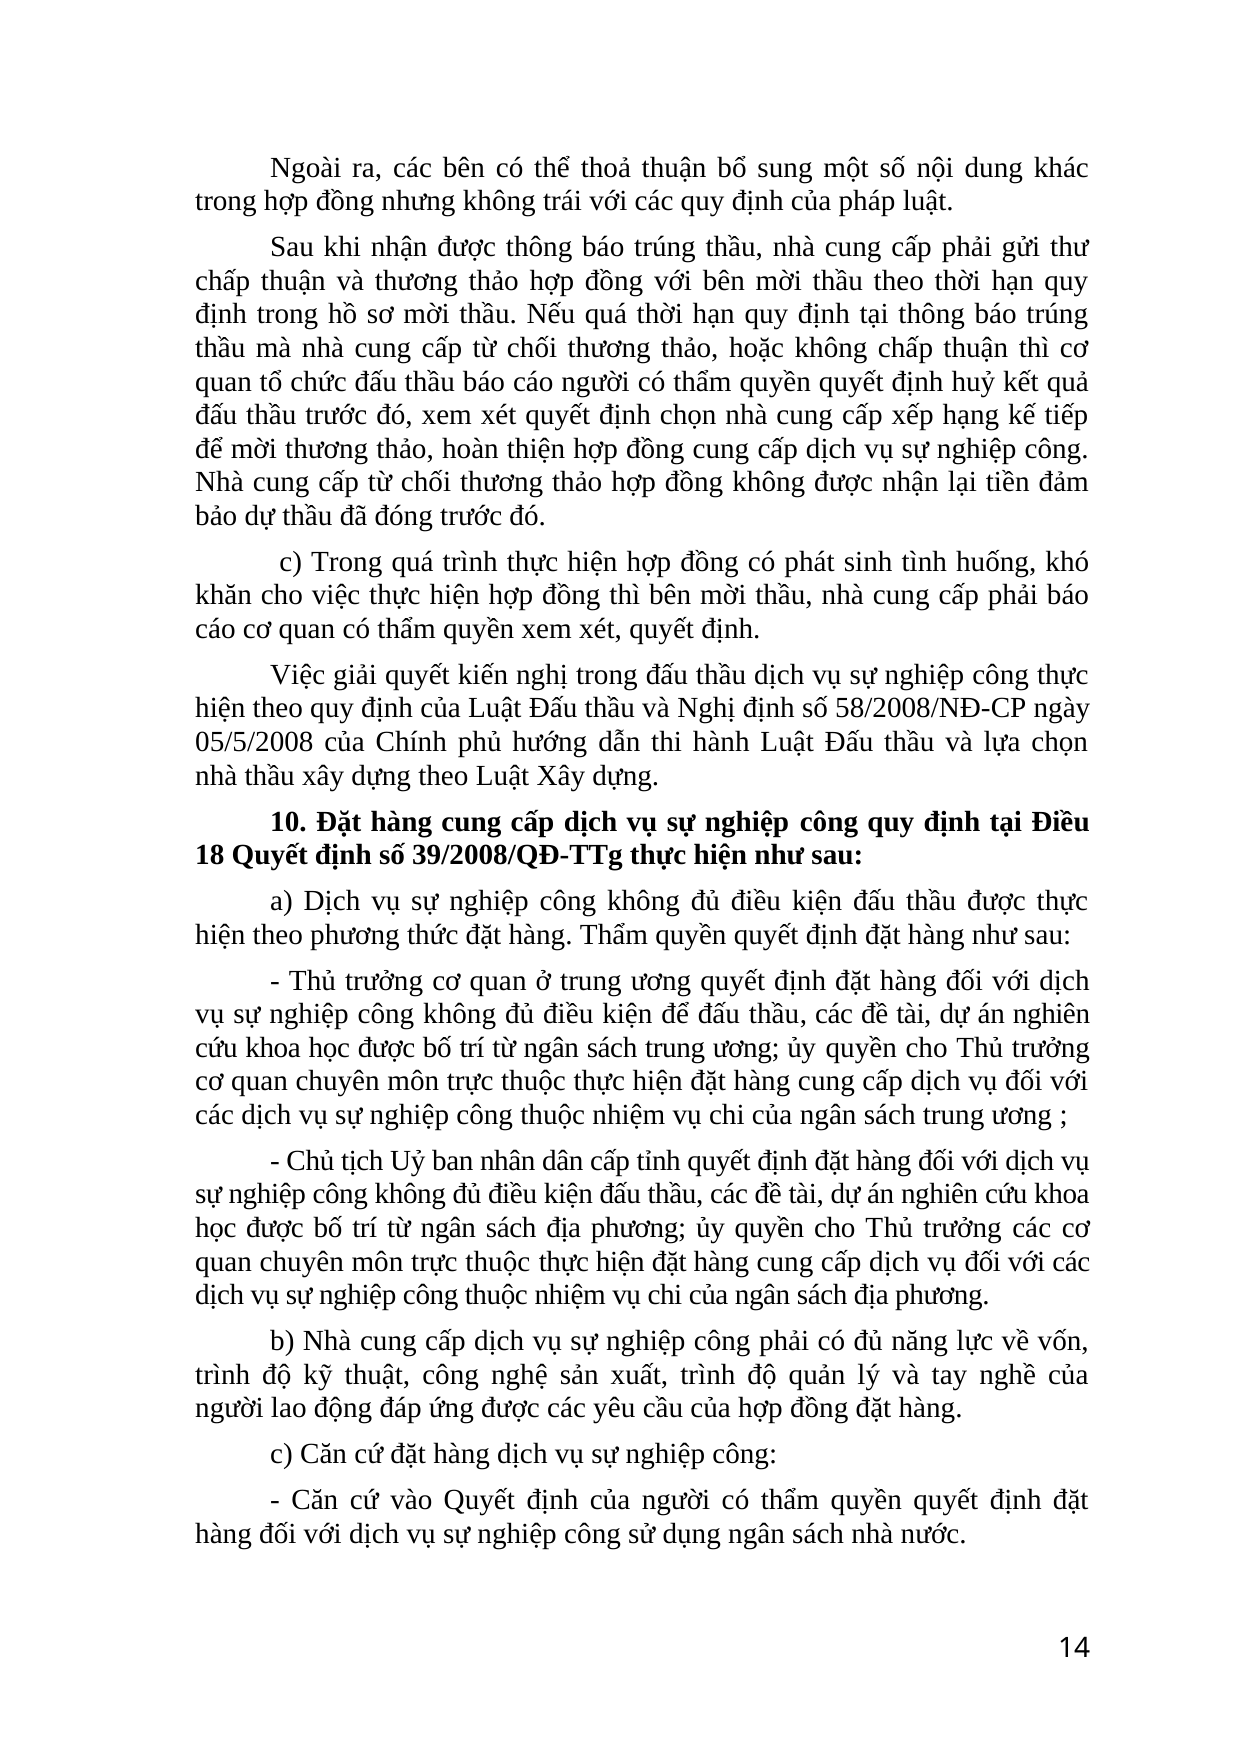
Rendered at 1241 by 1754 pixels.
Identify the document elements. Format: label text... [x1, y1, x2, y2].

text - Chủ tịch Uỷ ban nhân dân cấp tỉnh quyết định đặt hàng đối với dịch vụ sự nghiệp công không đủ điều kiện đấu thầu, các đề tài, dự án nghiên cứu khoa học được bố trí từ ngân sách địa phương; ủy quyền cho Thủ trưởng các cơ quan chuyên môn trực thuộc thực hiện đặt hàng cung cấp dịch vụ đối với các dịch vụ sự nghiệp công thuộc nhiệm vụ chi của ngân sách địa phương. [195, 1143, 1090, 1311]
text Ngoài ra, các bên có thể thoả thuận bổ sung một số nội dung khác trong hợp đồng nhưng không trái với các quy định của pháp luật. [195, 150, 1090, 217]
text a) Dịch vụ sự nghiệp công không đủ điều kiện đấu thầu được thực hiện theo phương thức đặt hàng. Thẩm quyền quyết định đặt hàng như sau: [195, 883, 1090, 950]
text - Căn cứ vào Quyết định của người có thẩm quyền quyết định đặt hàng đối với dịch vụ sự nghiệp công sử dụng ngân sách nhà nước. [195, 1482, 1090, 1549]
text c) Căn cứ đặt hàng dịch vụ sự nghiệp công: [195, 1436, 1090, 1470]
text b) Nhà cung cấp dịch vụ sự nghiệp công phải có đủ năng lực về vốn, trình độ kỹ thuật, công nghệ sản xuất, trình độ quản lý và tay nghề của người lao động đáp ứng được các yêu cầu của hợp đồng đặt hàng. [195, 1323, 1090, 1424]
text 10. Đặt hàng cung cấp dịch vụ sự nghiệp công quy định tại Điều 18 Quyết định số 39/2008/QĐ-TTg thực hiện như sau: [195, 804, 1090, 871]
text Sau khi nhận được thông báo trúng thầu, nhà cung cấp phải gửi thư chấp thuận và thương thảo hợp đồng với bên mời thầu theo thời hạn quy định trong hồ sơ mời thầu. Nếu quá thời hạn quy định tại thông báo trúng thầu mà nhà cung cấp từ chối thương thảo, hoặc không chấp thuận thì cơ quan tổ chức đấu thầu báo cáo người có thẩm quyền quyết định huỷ kết quả đấu thầu trước đó, xem xét quyết định chọn nhà cung cấp xếp hạng kế tiếp để mời thương thảo, hoàn thiện hợp đồng cung cấp dịch vụ sự nghiệp công. Nhà cung cấp từ chối thương thảo hợp đồng không được nhận lại tiền đảm bảo dự thầu đã đóng trước đó. [195, 229, 1090, 531]
text c) Trong quá trình thực hiện hợp đồng có phát sinh tình huống, khó khăn cho việc thực hiện hợp đồng thì bên mời thầu, nhà cung cấp phải báo cáo cơ quan có thẩm quyền xem xét, quyết định. [195, 544, 1090, 644]
text - Thủ trưởng cơ quan ở trung ương quyết định đặt hàng đối với dịch vụ sự nghiệp công không đủ điều kiện để đấu thầu, các đề tài, dự án nghiên cứu khoa học được bố trí từ ngân sách trung ương; ủy quyền cho Thủ trưởng cơ quan chuyên môn trực thuộc thực hiện đặt hàng cung cấp dịch vụ đối với các dịch vụ sự nghiệp công thuộc nhiệm vụ chi của ngân sách trung ương ; [195, 963, 1090, 1131]
text Việc giải quyết kiến nghị trong đấu thầu dịch vụ sự nghiệp công thực hiện theo quy định của Luật Đấu thầu và Nghị định số 58/2008/NĐ-CP ngày 05/5/2008 của Chính phủ hướng dẫn thi hành Luật Đấu thầu và lựa chọn nhà thầu xây dựng theo Luật Xây dựng. [195, 657, 1090, 791]
